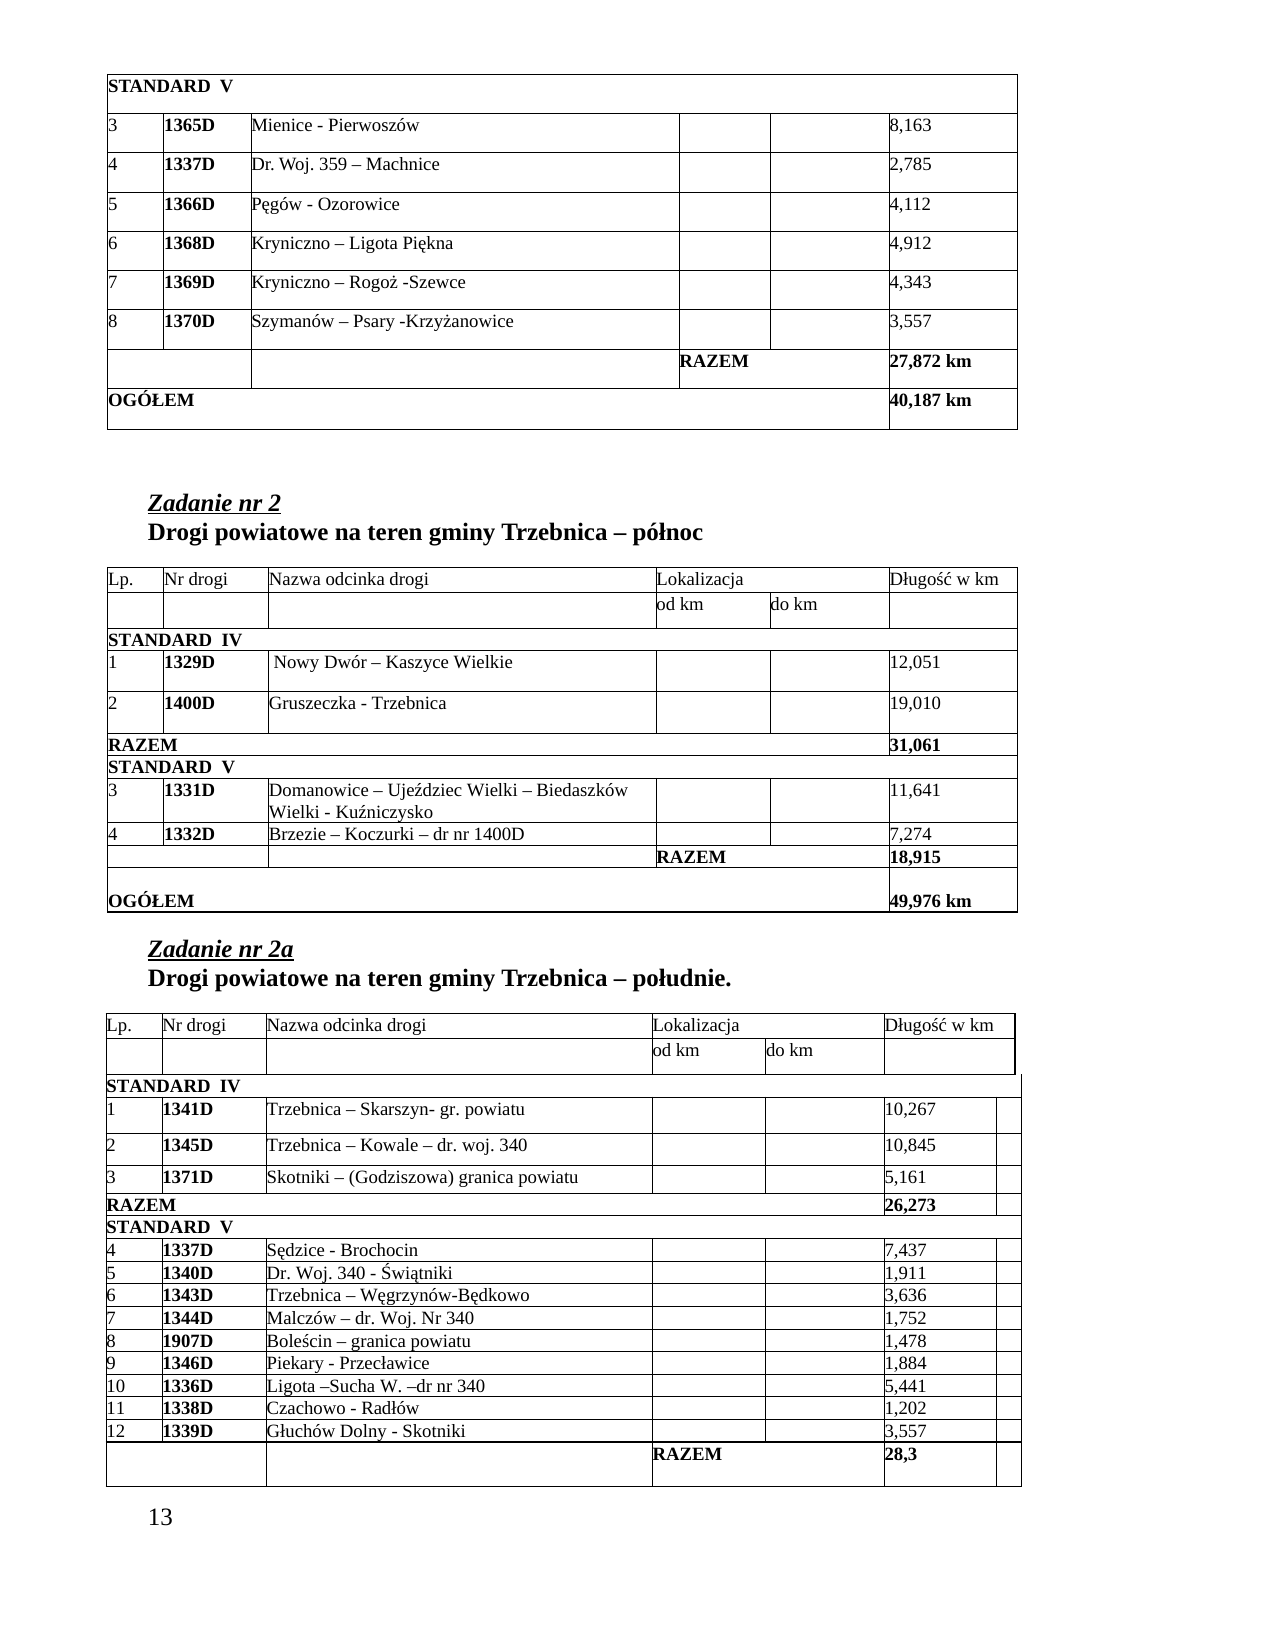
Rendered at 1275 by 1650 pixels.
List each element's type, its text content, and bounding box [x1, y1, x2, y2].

table_cell Piekary - Przecławice [267, 1352, 652, 1374]
table_cell [997, 1307, 1021, 1328]
table_cell Kryniczno – Rogoż -Szewce [252, 271, 679, 309]
table_cell 1336D [163, 1375, 266, 1396]
table_cell OGÓŁEM [108, 389, 889, 429]
table_cell 10 [107, 1375, 162, 1396]
table_cell RAZEM [680, 350, 889, 388]
table_header Lp. [108, 568, 163, 592]
table_cell [997, 1375, 1021, 1396]
table_cell Trzebnica – Kowale – dr. woj. 340 [267, 1134, 652, 1164]
table_cell [653, 1166, 765, 1193]
table_cell 2 [108, 692, 163, 733]
table_cell 1 [107, 1098, 162, 1132]
table_cell [653, 1397, 765, 1419]
table_cell [766, 1420, 884, 1441]
table_cell 9 [107, 1352, 162, 1374]
table_cell [269, 593, 656, 628]
table_cell 1338D [163, 1397, 266, 1419]
table_cell Domanowice – Ujeździec Wielki – Biedaszków Wielki - Kuźniczysko [269, 779, 656, 822]
table_cell 5 [108, 193, 163, 231]
table_cell [657, 779, 770, 822]
text Drogi powiatowe na teren gminy Trzebnica – północ [148, 517, 1127, 545]
table_cell [653, 1262, 765, 1283]
table_cell [890, 593, 1017, 628]
table_cell 1341D [163, 1098, 266, 1132]
table_cell [771, 779, 889, 822]
table_cell 7,274 [890, 823, 1017, 845]
table_cell [771, 310, 889, 349]
table_cell [267, 1039, 652, 1074]
table_cell [107, 1039, 162, 1074]
table_cell 1337D [163, 1239, 266, 1261]
table_cell 3,557 [885, 1420, 996, 1441]
table_cell 4,343 [890, 271, 1017, 309]
table_cell [997, 1239, 1021, 1261]
table_header Nr drogi [164, 568, 268, 592]
table_cell [771, 193, 889, 231]
table_header [1016, 1013, 1021, 1038]
table_cell 12,051 [890, 651, 1017, 691]
table_cell [680, 114, 770, 152]
table_cell [657, 651, 770, 691]
table_cell STANDARD V [108, 756, 1017, 778]
table_cell [653, 1420, 765, 1441]
table_cell [766, 1098, 884, 1132]
table_cell 8 [107, 1330, 162, 1351]
table_cell 2,785 [890, 153, 1017, 192]
table_cell [771, 823, 889, 845]
table_cell 12 [107, 1420, 162, 1441]
table_cell 5 [107, 1262, 162, 1283]
table_cell [680, 153, 770, 192]
table_cell 19,010 [890, 692, 1017, 733]
table_cell [771, 114, 889, 152]
table_cell [997, 1284, 1021, 1306]
table_cell [680, 193, 770, 231]
table_cell od km [657, 593, 770, 628]
table_cell 8 [108, 310, 163, 349]
table_cell [997, 1397, 1021, 1419]
table_cell [269, 846, 656, 867]
table_cell 18,915 [890, 846, 1017, 867]
table_cell [885, 1039, 1014, 1074]
table_cell Trzebnica – Skarszyn- gr. powiatu [267, 1098, 652, 1132]
table_cell Kryniczno – Ligota Piękna [252, 232, 679, 270]
table_cell 3 [108, 779, 163, 822]
table_cell Skotniki – (Godziszowa) granica powiatu [267, 1166, 652, 1193]
table_cell [164, 593, 268, 628]
table_cell [766, 1166, 884, 1193]
table_cell [766, 1134, 884, 1164]
table_cell Dr. Woj. 340 - Świątniki [267, 1262, 652, 1283]
table_cell 4,112 [890, 193, 1017, 231]
table_header Lokalizacja [653, 1014, 884, 1038]
table_cell [997, 1420, 1021, 1441]
table_cell [997, 1134, 1021, 1164]
table_cell 4,912 [890, 232, 1017, 270]
table_cell [766, 1330, 884, 1351]
table_cell 1368D [164, 232, 251, 270]
table_cell RAZEM [657, 846, 889, 867]
table_cell [1016, 1038, 1021, 1074]
table_cell Dr. Woj. 359 – Machnice [252, 153, 679, 192]
table_cell 31,061 [890, 734, 1017, 755]
table_cell [997, 1194, 1021, 1215]
table_header Nazwa odcinka drogi [267, 1014, 652, 1038]
table_cell 2 [107, 1134, 162, 1164]
text Drogi powiatowe na teren gminy Trzebnica – południe. [148, 963, 1127, 992]
table_cell [653, 1330, 765, 1351]
table_cell 11,641 [890, 779, 1017, 822]
table_cell [997, 1098, 1021, 1132]
table_cell Pęgów - Ozorowice [252, 193, 679, 231]
table_cell 7,437 [885, 1239, 996, 1261]
table_cell 27,872 km [890, 350, 1017, 388]
table_cell do km [766, 1039, 884, 1074]
table_cell 1,478 [885, 1330, 996, 1351]
table_cell 1337D [164, 153, 251, 192]
table_cell 1370D [164, 310, 251, 349]
table_cell [766, 1307, 884, 1328]
table_cell [252, 350, 679, 388]
table_cell 10,267 [885, 1098, 996, 1132]
text Zadanie nr 2 [148, 488, 1127, 517]
table_cell Głuchów Dolny - Skotniki [267, 1420, 652, 1441]
table_cell [657, 692, 770, 733]
table_cell [766, 1397, 884, 1419]
table_cell [997, 1330, 1021, 1351]
table_cell [680, 310, 770, 349]
table_cell Boleścin – granica powiatu [267, 1330, 652, 1351]
table_cell OGÓŁEM [108, 868, 889, 911]
table_cell 26,273 [885, 1194, 996, 1215]
table_header Nazwa odcinka drogi [269, 568, 656, 592]
table_cell STANDARD IV [107, 1074, 1021, 1097]
table_cell 1 [108, 651, 163, 691]
table_cell [108, 846, 268, 867]
table_cell [163, 1039, 266, 1074]
table_cell [680, 232, 770, 270]
table_cell [771, 692, 889, 733]
table_cell [108, 593, 163, 628]
table_cell 1,202 [885, 1397, 996, 1419]
table_cell 40,187 km [890, 389, 1017, 429]
table_cell [766, 1352, 884, 1374]
table_cell Trzebnica – Węgrzynów-Będkowo [267, 1284, 652, 1306]
table_cell [267, 1443, 652, 1486]
table_cell 1365D [164, 114, 251, 152]
table_cell [653, 1307, 765, 1328]
table_cell [771, 232, 889, 270]
table_cell [653, 1239, 765, 1261]
table_cell 3 [108, 114, 163, 152]
table_cell Gruszeczka - Trzebnica [269, 692, 656, 733]
table_cell do km [771, 593, 889, 628]
table_cell od km [653, 1039, 765, 1074]
table_cell [771, 153, 889, 192]
table_header Lp. [107, 1014, 162, 1038]
table_cell 1340D [163, 1262, 266, 1283]
table_cell 1369D [164, 271, 251, 309]
table_cell STANDARD V [108, 75, 1017, 113]
table_cell RAZEM [107, 1194, 884, 1215]
table_cell 7 [108, 271, 163, 309]
table_header Nr drogi [163, 1014, 266, 1038]
table_cell [107, 1443, 266, 1486]
table_cell 4 [108, 823, 163, 845]
table_header Długość w km [890, 568, 1017, 592]
table_cell [997, 1166, 1021, 1193]
table_cell RAZEM [653, 1443, 884, 1486]
table_cell 28,3 [885, 1443, 996, 1486]
table_cell [653, 1284, 765, 1306]
table_cell 4 [107, 1239, 162, 1261]
table_cell [657, 823, 770, 845]
table_cell 1,884 [885, 1352, 996, 1374]
table_cell 1371D [163, 1166, 266, 1193]
table_cell Brzezie – Koczurki – dr nr 1400D [269, 823, 656, 845]
table_cell Szymanów – Psary -Krzyżanowice [252, 310, 679, 349]
table_cell Czachowo - Radłów [267, 1397, 652, 1419]
table_cell 1346D [163, 1352, 266, 1374]
table_cell 1331D [164, 779, 268, 822]
table_cell 1366D [164, 193, 251, 231]
table_cell Mienice - Pierwoszów [252, 114, 679, 152]
table_cell 1329D [164, 651, 268, 691]
table_cell Nowy Dwór – Kaszyce Wielkie [269, 651, 656, 691]
table_cell 1339D [163, 1420, 266, 1441]
table_cell 8,163 [890, 114, 1017, 152]
text Zadanie nr 2a [148, 934, 1127, 963]
table_cell 6 [108, 232, 163, 270]
table_cell 1,752 [885, 1307, 996, 1328]
table_cell [766, 1262, 884, 1283]
table_cell [653, 1134, 765, 1164]
table_cell [108, 350, 251, 388]
table_header Długość w km [885, 1014, 1014, 1038]
table_cell [766, 1284, 884, 1306]
table_cell 1,911 [885, 1262, 996, 1283]
table_cell RAZEM [108, 734, 889, 755]
table_cell [997, 1352, 1021, 1374]
table_cell 1907D [163, 1330, 266, 1351]
table_cell [653, 1098, 765, 1132]
table_cell 11 [107, 1397, 162, 1419]
table_cell 1343D [163, 1284, 266, 1306]
table_cell 10,845 [885, 1134, 996, 1164]
table_cell [680, 271, 770, 309]
table_cell [997, 1443, 1021, 1486]
table_cell 5,161 [885, 1166, 996, 1193]
table_cell [653, 1352, 765, 1374]
table_cell [766, 1375, 884, 1396]
table_cell 1332D [164, 823, 268, 845]
table_cell 3,557 [890, 310, 1017, 349]
table_cell [653, 1375, 765, 1396]
table_cell 1344D [163, 1307, 266, 1328]
table_cell 5,441 [885, 1375, 996, 1396]
table_header Lokalizacja [657, 568, 889, 592]
table_cell Ligota –Sucha W. –dr nr 340 [267, 1375, 652, 1396]
table_cell 7 [107, 1307, 162, 1328]
table_cell 6 [107, 1284, 162, 1306]
table_cell Sędzice - Brochocin [267, 1239, 652, 1261]
table_cell 3,636 [885, 1284, 996, 1306]
table_cell 1345D [163, 1134, 266, 1164]
table_cell [766, 1239, 884, 1261]
table_cell [771, 271, 889, 309]
table_cell 49,976 km [890, 868, 1017, 911]
table_cell [771, 651, 889, 691]
table_cell STANDARD V [107, 1216, 1021, 1238]
table_cell Malczów – dr. Woj. Nr 340 [267, 1307, 652, 1328]
table_cell 4 [108, 153, 163, 192]
table_cell [997, 1262, 1021, 1283]
table_cell 3 [107, 1166, 162, 1193]
table_cell 1400D [164, 692, 268, 733]
table_cell STANDARD IV [108, 629, 1017, 650]
